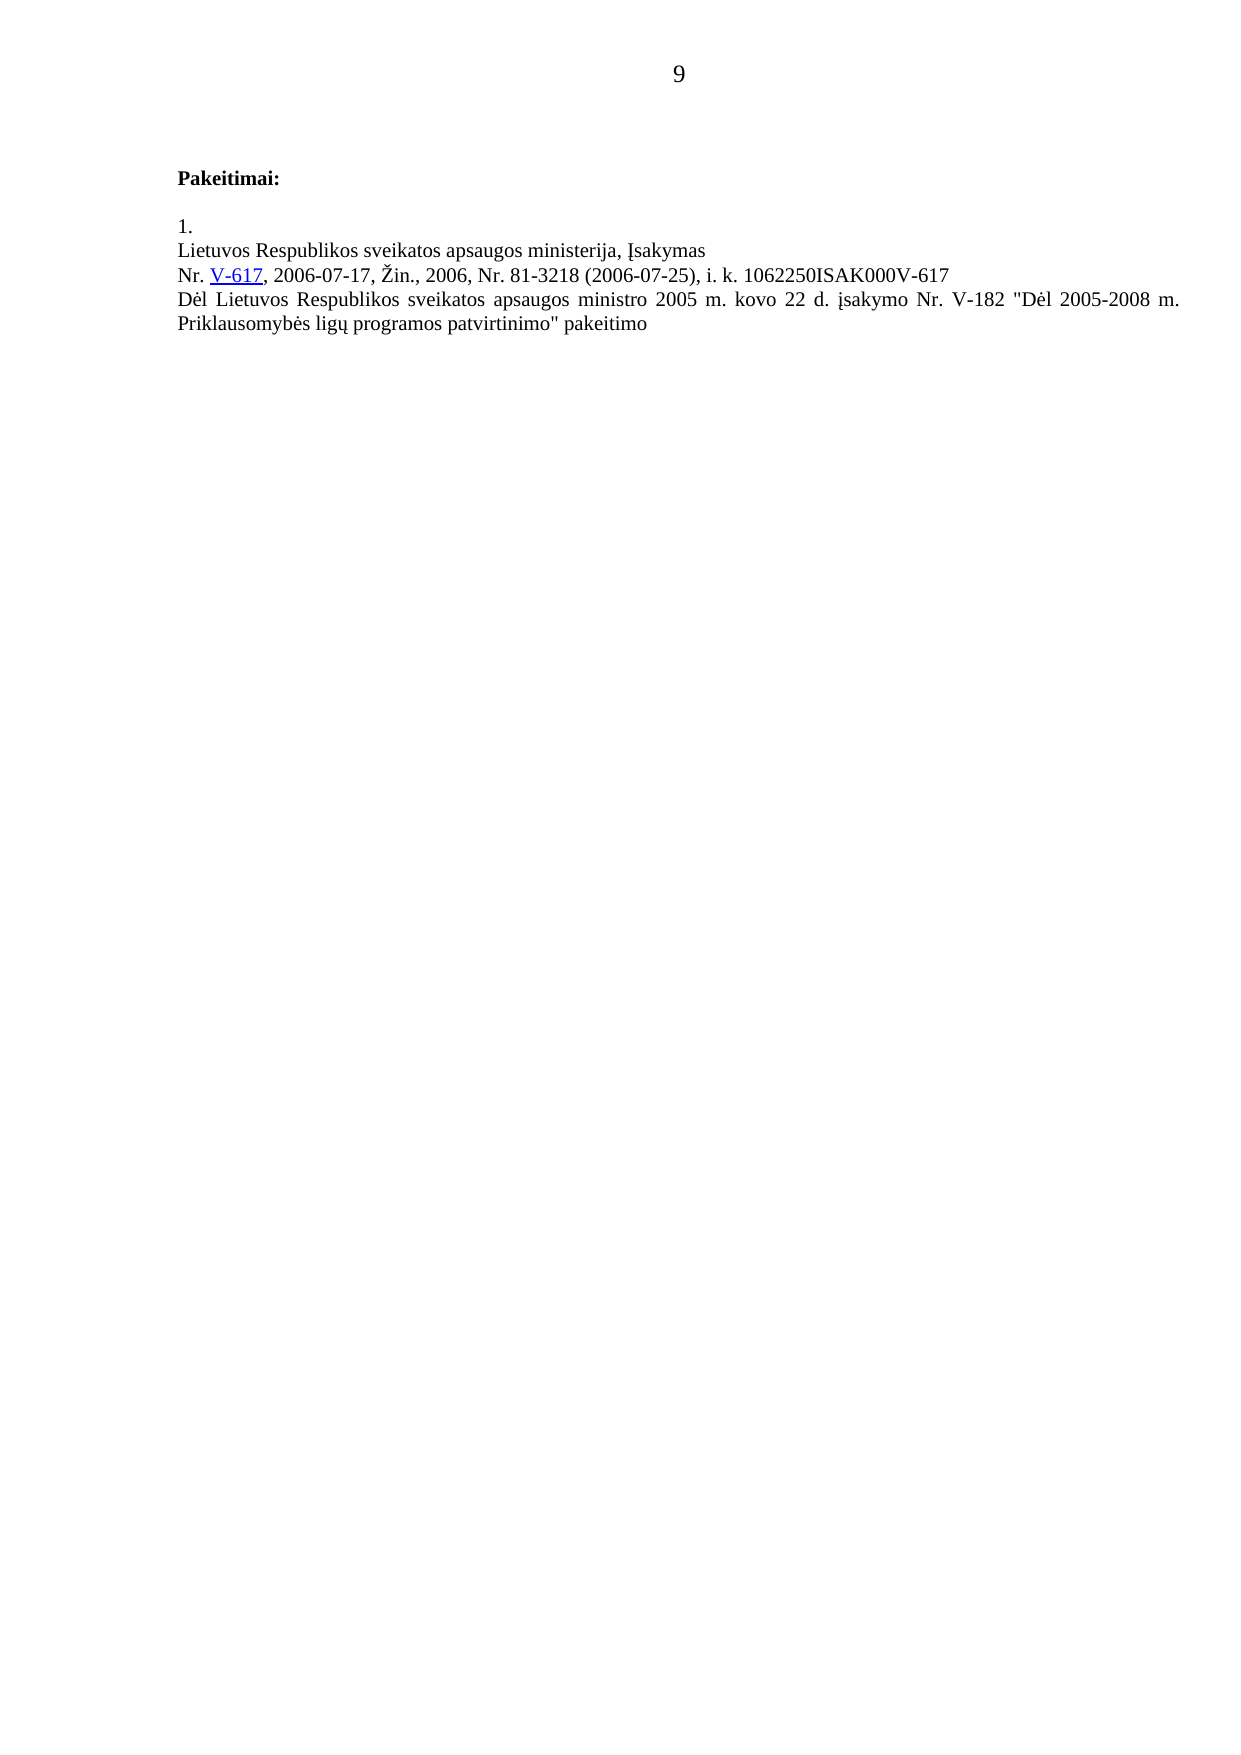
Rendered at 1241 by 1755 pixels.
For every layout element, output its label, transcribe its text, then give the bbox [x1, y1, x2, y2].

text 1. [177, 214, 1181, 238]
text Dėl Lietuvos Respublikos sveikatos apsaugos ministro 2005 m. kovo 22 d. įsakymo Nr. V-182 "Dėl 2005-2008 m. Priklausomybės ligų programos patvirtinimo" pakeitimo [177, 287, 1181, 335]
text Lietuvos Respublikos sveikatos apsaugos ministerija, Įsakymas [177, 238, 1181, 262]
text Nr. V-617, 2006-07-17, Žin., 2006, Nr. 81-3218 (2006-07-25), i. k. 1062250ISAK000V-617 [177, 262, 1181, 287]
text Pakeitimai: [177, 166, 1181, 190]
